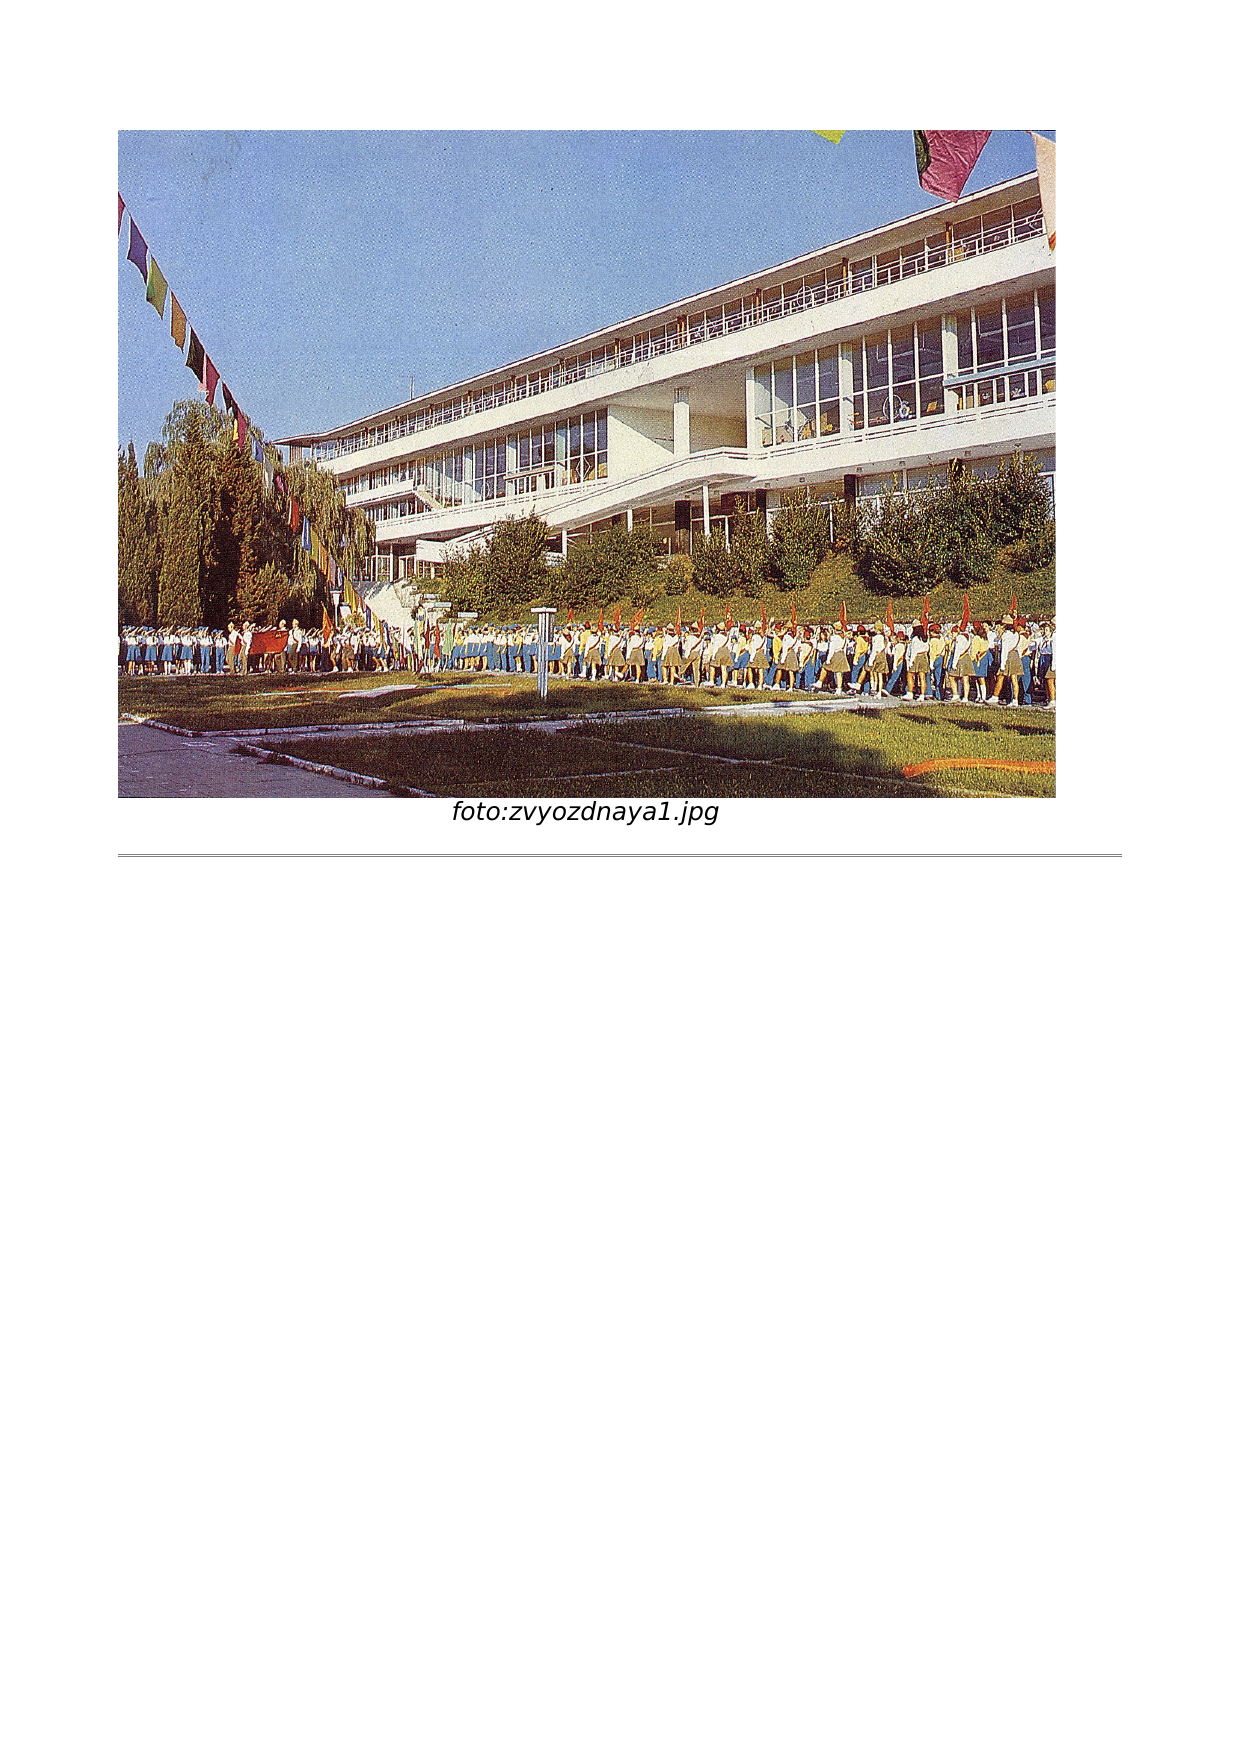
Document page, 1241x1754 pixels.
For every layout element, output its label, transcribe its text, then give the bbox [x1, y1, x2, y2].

picture [118, 130, 1056, 798]
text foto:zvyozdnaya1.jpg [118, 798, 1056, 827]
